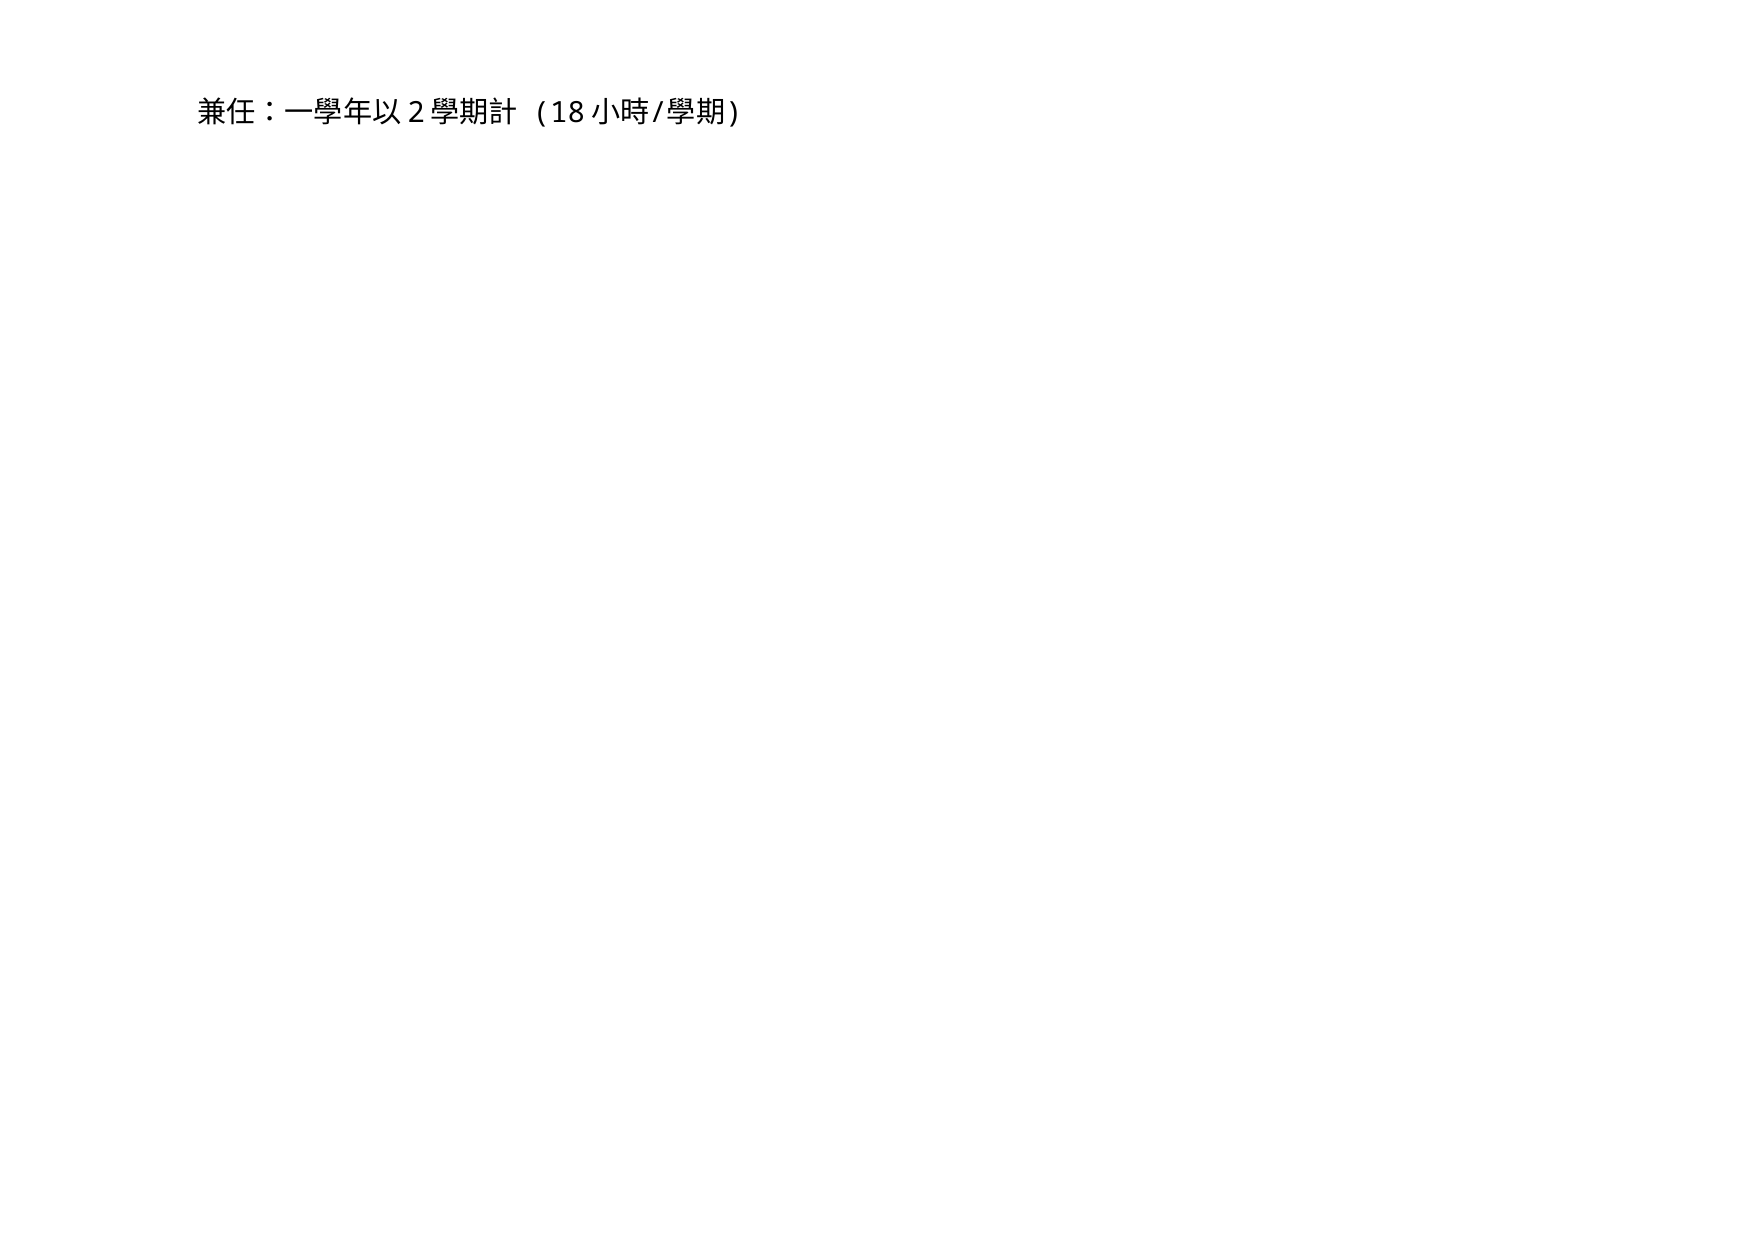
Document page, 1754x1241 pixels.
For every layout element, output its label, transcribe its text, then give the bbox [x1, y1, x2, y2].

text 兼任：一學年以2學期計 (18小時/學期) [92, 89, 1665, 131]
